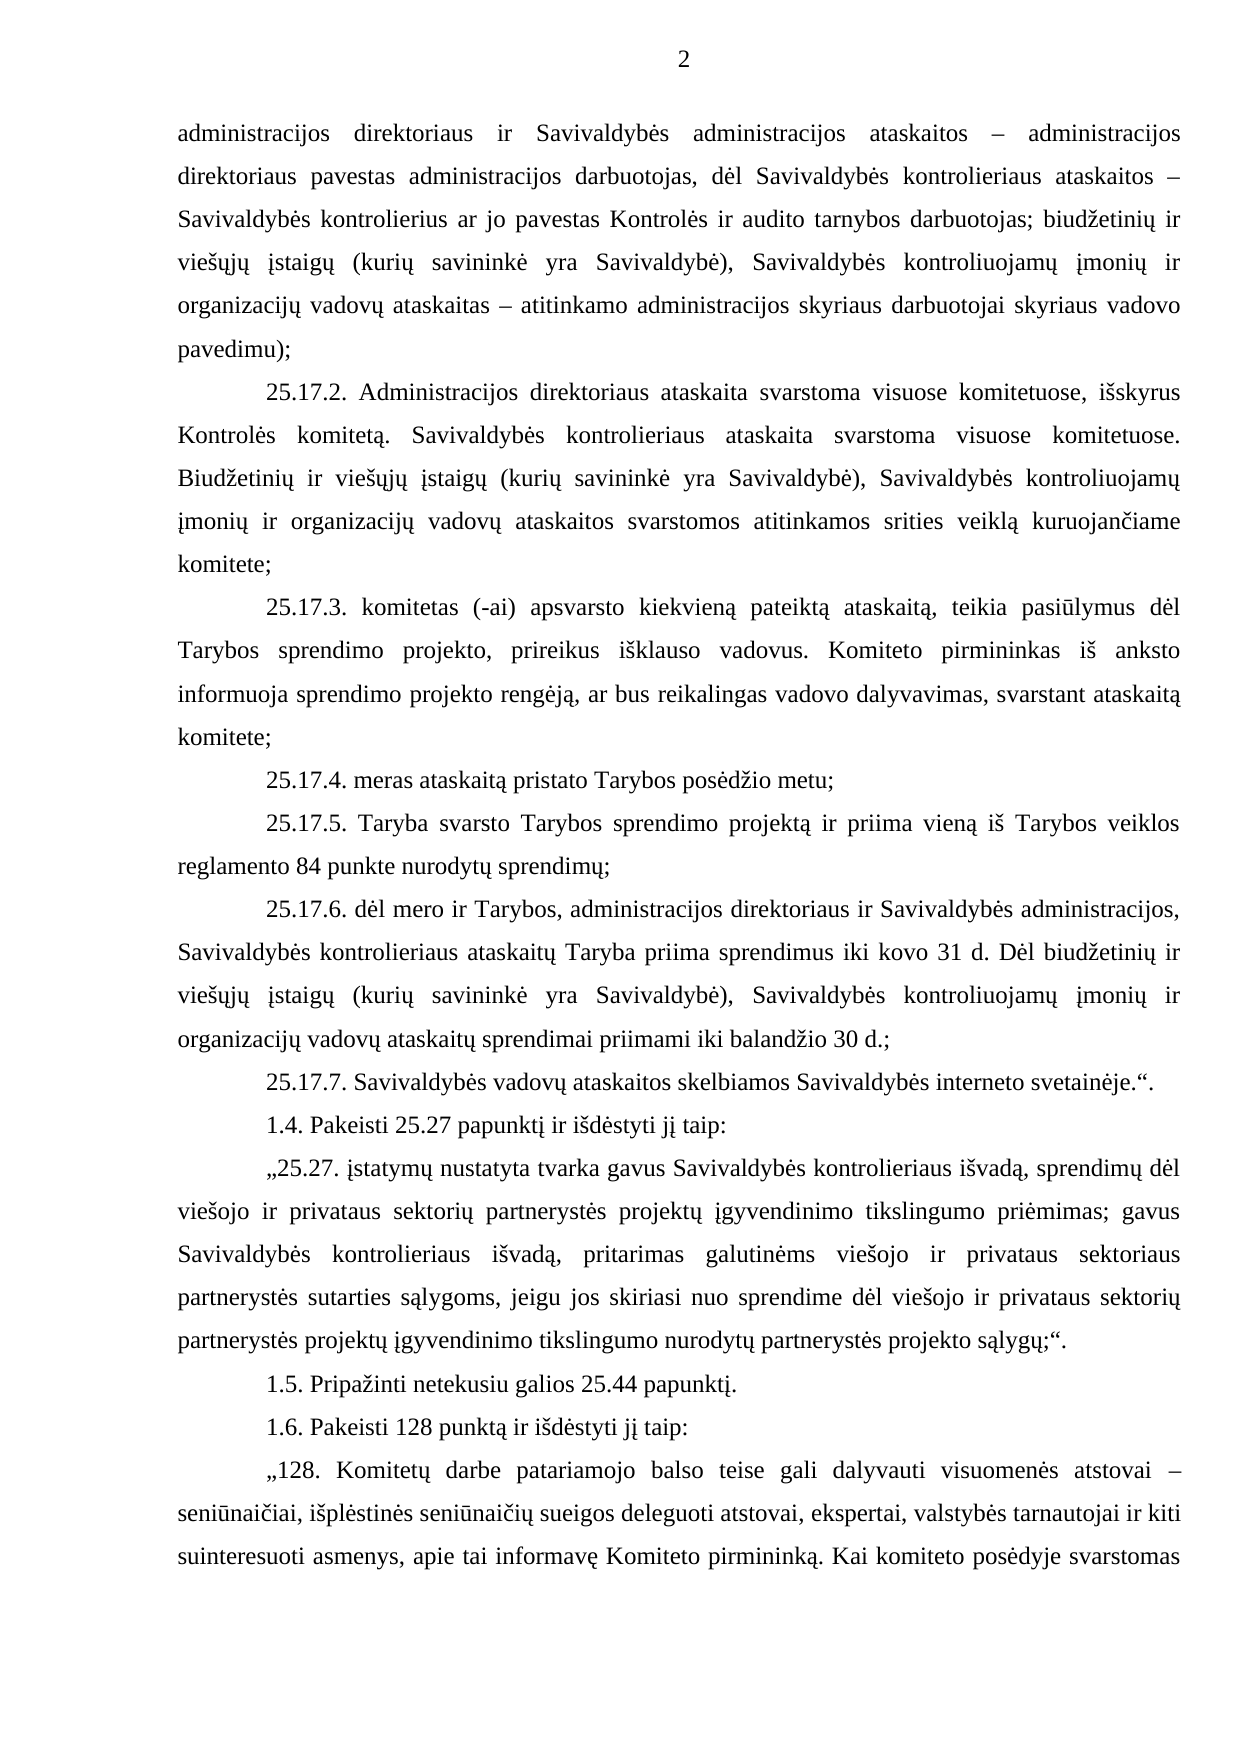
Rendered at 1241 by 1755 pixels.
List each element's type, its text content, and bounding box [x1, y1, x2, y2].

text 25.17.5. Taryba svarsto Tarybos sprendimo projektą ir priima vieną iš Tarybos veiklos reglamento 84 punkte nurodytų sprendimų; [177, 808, 1181, 880]
text 25.17.6. dėl mero ir Tarybos, administracijos direktoriaus ir Savivaldybės administracijos, Savivaldybės kontrolieriaus ataskaitų Taryba priima sprendimus iki kovo 31 d. Dėl biudžetinių ir viešųjų įstaigų (kurių savininkė yra Savivaldybė), Savivaldybės kontroliuojamų įmonių ir organizacijų vadovų ataskaitų sprendimai priimami iki balandžio 30 d.; [177, 894, 1181, 1052]
text 25.17.7. Savivaldybės vadovų ataskaitos skelbiamos Savivaldybės interneto svetainėje.“. [177, 1067, 1181, 1096]
text „128. Komitetų darbe patariamojo balso teise gali dalyvauti visuomenės atstovai – seniūnaičiai, išplėstinės seniūnaičių sueigos deleguoti atstovai, ekspertai, valstybės tarnautojai ir kiti suinteresuoti asmenys, apie tai informavę Komiteto pirmininką. Kai komiteto posėdyje svarstomas [177, 1455, 1181, 1570]
text 25.17.2. Administracijos direktoriaus ataskaita svarstoma visuose komitetuose, išskyrus Kontrolės komitetą. Savivaldybės kontrolieriaus ataskaita svarstoma visuose komitetuose. Biudžetinių ir viešųjų įstaigų (kurių savininkė yra Savivaldybė), Savivaldybės kontroliuojamų įmonių ir organizacijų vadovų ataskaitos svarstomos atitinkamos srities veiklą kuruojančiame komitete; [177, 377, 1181, 578]
text „25.27. įstatymų nustatyta tvarka gavus Savivaldybės kontrolieriaus išvadą, sprendimų dėl viešojo ir privataus sektorių partnerystės projektų įgyvendinimo tikslingumo priėmimas; gavus Savivaldybės kontrolieriaus išvadą, pritarimas galutinėms viešojo ir privataus sektoriaus partnerystės sutarties sąlygoms, jeigu jos skiriasi nuo sprendime dėl viešojo ir privataus sektorių partnerystės projektų įgyvendinimo tikslingumo nurodytų partnerystės projekto sąlygų;“. [177, 1153, 1181, 1354]
text administracijos direktoriaus ir Savivaldybės administracijos ataskaitos – administracijos direktoriaus pavestas administracijos darbuotojas, dėl Savivaldybės kontrolieriaus ataskaitos – Savivaldybės kontrolierius ar jo pavestas Kontrolės ir audito tarnybos darbuotojas; biudžetinių ir viešųjų įstaigų (kurių savininkė yra Savivaldybė), Savivaldybės kontroliuojamų įmonių ir organizacijų vadovų ataskaitas – atitinkamo administracijos skyriaus darbuotojai skyriaus vadovo pavedimu); [177, 118, 1181, 362]
text 25.17.4. meras ataskaitą pristato Tarybos posėdžio metu; [177, 765, 1181, 794]
text 1.4. Pakeisti 25.27 papunktį ir išdėstyti jį taip: [177, 1110, 1181, 1139]
text 25.17.3. komitetas (-ai) apsvarsto kiekvieną pateiktą ataskaitą, teikia pasiūlymus dėl Tarybos sprendimo projekto, prireikus išklauso vadovus. Komiteto pirmininkas iš anksto informuoja sprendimo projekto rengėją, ar bus reikalingas vadovo dalyvavimas, svarstant ataskaitą komitete; [177, 592, 1181, 751]
text 1.5. Pripažinti netekusiu galios 25.44 papunktį. [177, 1369, 1181, 1397]
text 1.6. Pakeisti 128 punktą ir išdėstyti jį taip: [177, 1412, 1181, 1441]
